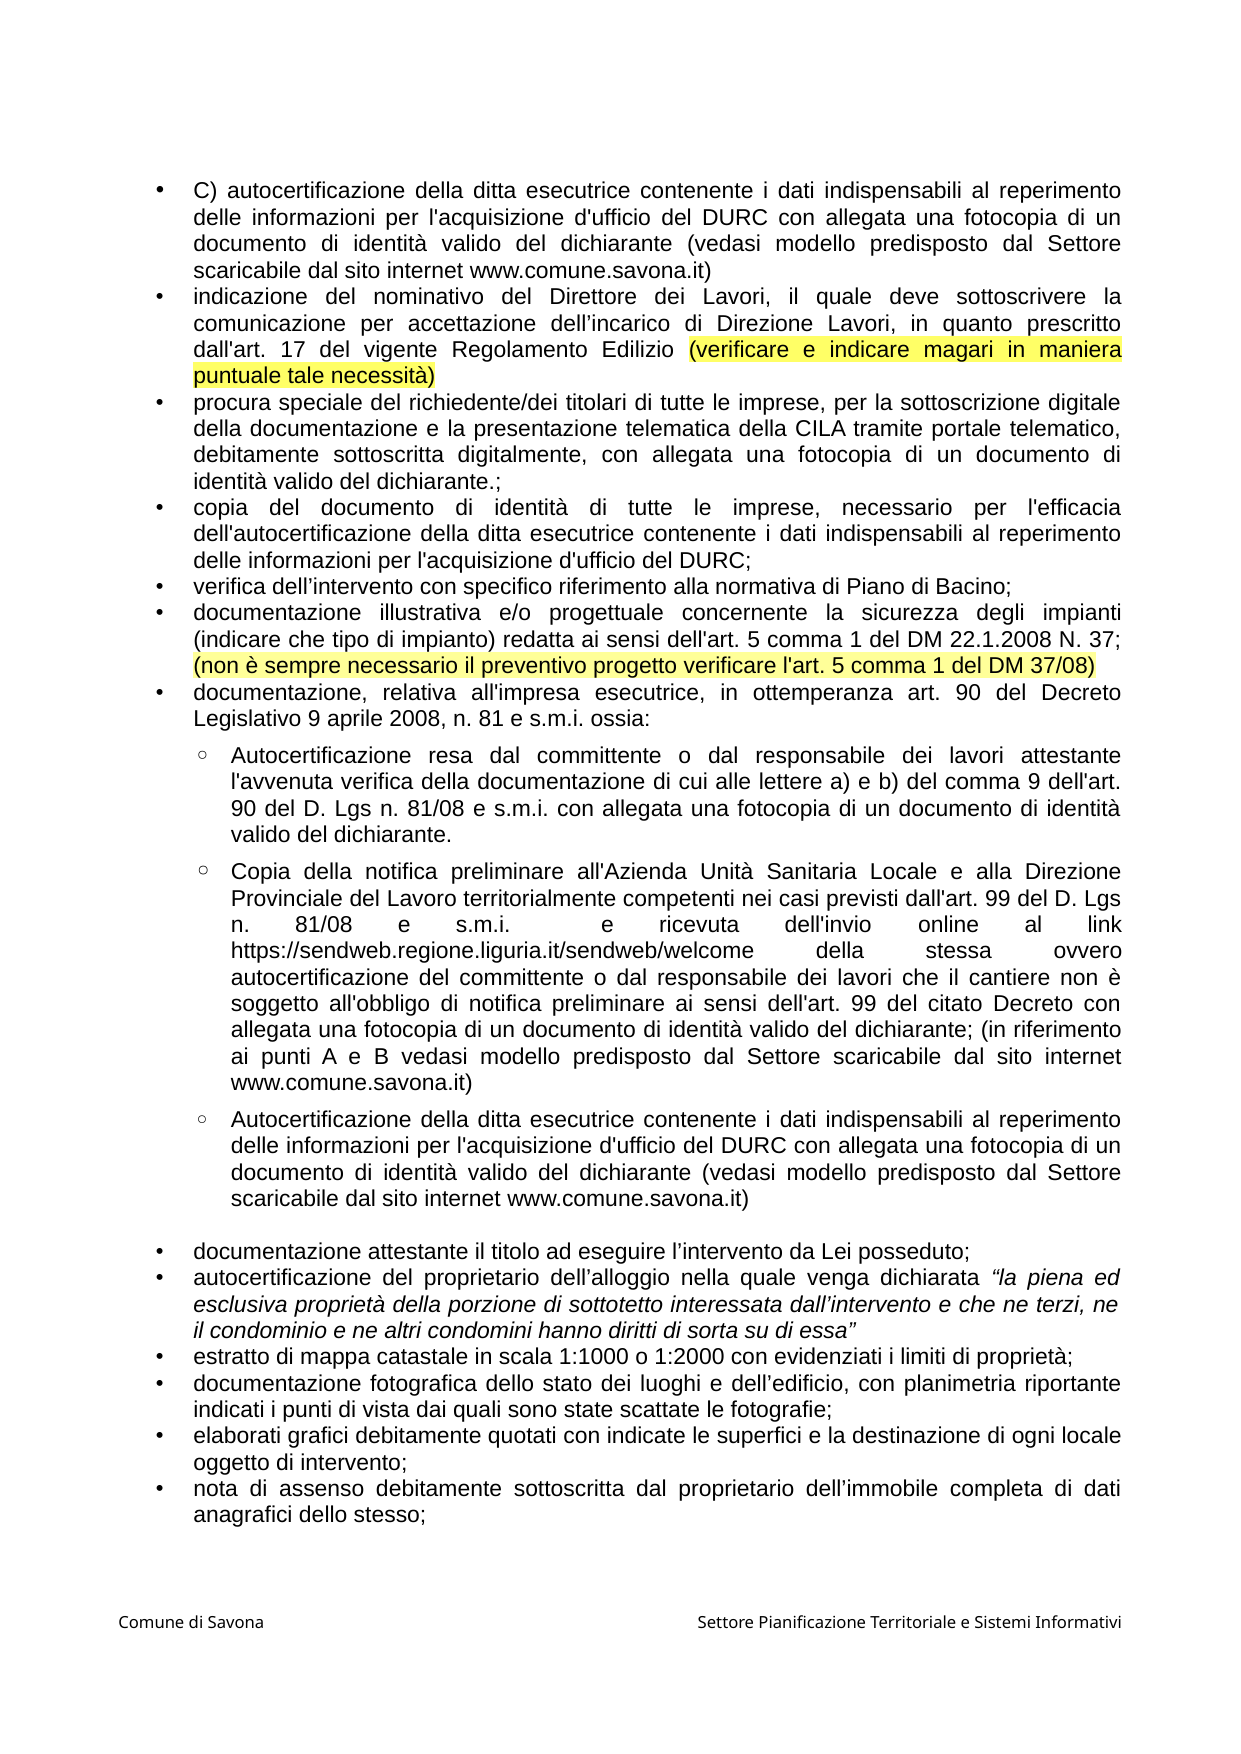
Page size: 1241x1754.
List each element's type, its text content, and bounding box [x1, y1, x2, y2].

list verifica dell’intervento con specifico riferimento alla normativa di Piano di Bacino; [156, 573, 1122, 599]
list estratto di mappa catastale in scala 1:1000 o 1:2000 con evidenziati i limiti di proprietà; [156, 1343, 1122, 1370]
list Copia della notifica preliminare all'Azienda Unità Sanitaria Locale e alla Direzione Provinciale del Lavoro territorialmente competenti nei casi previsti dall'art. 99 del D. Lgs n. 81/08 e s.m.i. e ricevuta dell'invio online al link https://sendweb.regione.liguria.it/sendweb/welcome della stessa ovvero autocertificazione del committente o dal responsabile dei lavori che il cantiere non è soggetto all'obbligo di notifica preliminare ai sensi dell'art. 99 del citato Decreto con allegata una fotocopia di un documento di identità valido del dichiarante; (in riferimento ai punti A e B vedasi modello predisposto dal Settore scaricabile dal sito internet www.comune.savona.it) [193, 858, 1122, 1096]
list nota di assenso debitamente sottoscritta dal proprietario dell’immobile completa di dati anagrafici dello stesso; [156, 1475, 1122, 1528]
list documentazione attestante il titolo ad eseguire l’intervento da Lei posseduto; [156, 1238, 1122, 1264]
list Autocertificazione resa dal committente o dal responsabile dei lavori attestante l'avvenuta verifica della documentazione di cui alle lettere a) e b) del comma 9 dell'art. 90 del D. Lgs n. 81/08 e s.m.i. con allegata una fotocopia di un documento di identità valido del dichiarante. [193, 742, 1122, 847]
list documentazione illustrativa e/o progettuale concernente la sicurezza degli impianti (indicare che tipo di impianto) redatta ai sensi dell'art. 5 comma 1 del DM 22.1.2008 N. 37; (non è sempre necessario il preventivo progetto verificare l'art. 5 comma 1 del DM 37/08) [156, 599, 1122, 678]
list procura speciale del richiedente/dei titolari di tutte le imprese, per la sottoscrizione digitale della documentazione e la presentazione telematica della CILA tramite portale telematico, debitamente sottoscritta digitalmente, con allegata una fotocopia di un documento di identità valido del dichiarante.; [156, 388, 1122, 494]
list copia del documento di identità di tutte le imprese, necessario per l'efficacia dell'autocertificazione della ditta esecutrice contenente i dati indispensabili al reperimento delle informazioni per l'acquisizione d'ufficio del DURC; [156, 494, 1122, 573]
list Autocertificazione della ditta esecutrice contenente i dati indispensabili al reperimento delle informazioni per l'acquisizione d'ufficio del DURC con allegata una fotocopia di un documento di identità valido del dichiarante (vedasi modello predisposto dal Settore scaricabile dal sito internet www.comune.savona.it) [193, 1106, 1122, 1212]
list documentazione fotografica dello stato dei luoghi e dell’edificio, con planimetria riportante indicati i punti di vista dai quali sono state scattate le fotografie; [156, 1370, 1122, 1422]
list C) autocertificazione della ditta esecutrice contenente i dati indispensabili al reperimento delle informazioni per l'acquisizione d'ufficio del DURC con allegata una fotocopia di un documento di identità valido del dichiarante (vedasi modello predisposto dal Settore scaricabile dal sito internet www.comune.savona.it) [156, 177, 1122, 283]
list indicazione del nominativo del Direttore dei Lavori, il quale deve sottoscrivere la comunicazione per accettazione dell’incarico di Direzione Lavori, in quanto prescritto dall'art. 17 del vigente Regolamento Edilizio (verificare e indicare magari in maniera puntuale tale necessità) [156, 283, 1122, 388]
list elaborati grafici debitamente quotati con indicate le superfici e la destinazione di ogni locale oggetto di intervento; [156, 1422, 1122, 1475]
list autocertificazione del proprietario dell’alloggio nella quale venga dichiarata “la piena ed esclusiva proprietà della porzione di sottotetto interessata dall’intervento e che ne terzi, ne il condominio e ne altri condomini hanno diritti di sorta su di essa” [156, 1264, 1122, 1343]
list documentazione, relativa all'impresa esecutrice, in ottemperanza art. 90 del Decreto Legislativo 9 aprile 2008, n. 81 e s.m.i. ossia: [156, 678, 1122, 731]
